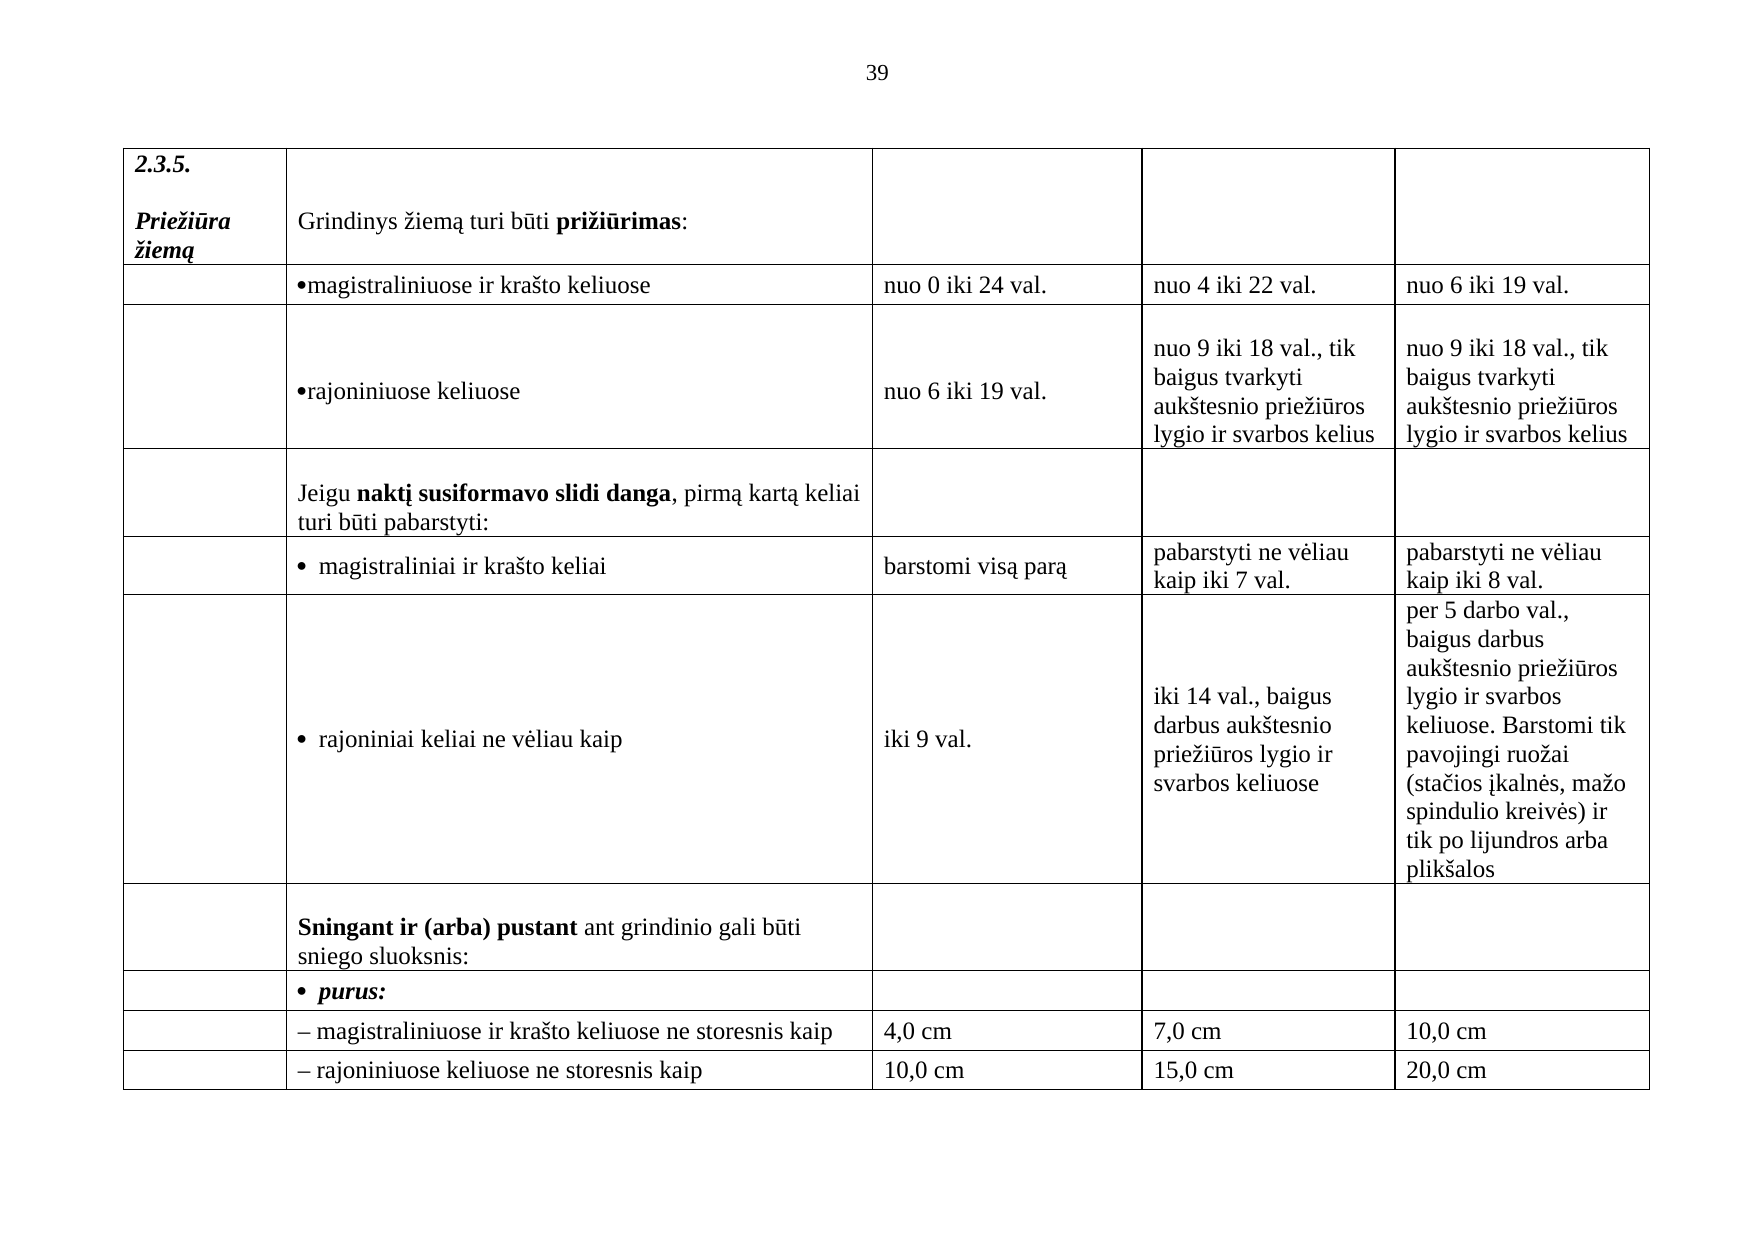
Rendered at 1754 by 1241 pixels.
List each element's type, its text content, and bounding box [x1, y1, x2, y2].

table_cell Grindinys žiemą turi būti prižiūrimas: [287, 149, 872, 264]
table_cell [1396, 149, 1649, 264]
table_cell [1396, 884, 1649, 970]
table_cell [1143, 971, 1394, 1010]
table_cell [124, 971, 286, 1010]
table_cell Sningant ir (arba) pustant ant grindinio gali būti sniego sluoksnis: [287, 884, 872, 970]
table_cell – rajoniniuose keliuose ne storesnis kaip [287, 1051, 872, 1089]
table_cell [1143, 884, 1394, 970]
table_cell [124, 884, 286, 970]
table_cell [1396, 971, 1649, 1010]
table_cell [873, 149, 1141, 264]
table_cell [873, 884, 1141, 970]
table_cell [124, 595, 286, 883]
table_cell iki 9 val. [873, 595, 1141, 883]
table_cell magistraliniuose ir krašto keliuose [287, 265, 872, 303]
table_cell 7,0 cm [1143, 1011, 1394, 1049]
table_cell magistraliniai ir krašto keliai [287, 537, 872, 594]
table_cell 4,0 cm [873, 1011, 1141, 1049]
table_cell 2.3.5. Priežiūra žiemą [124, 149, 286, 264]
table_cell 15,0 cm [1143, 1051, 1394, 1089]
table_cell barstomi visą parą [873, 537, 1141, 594]
table_cell nuo 4 iki 22 val. [1143, 265, 1394, 303]
table_cell [1143, 449, 1394, 536]
table_cell [1396, 449, 1649, 536]
table_cell rajoniniai keliai ne vėliau kaip [287, 595, 872, 883]
table_cell Jeigu naktį susiformavo slidi danga, pirmą kartą keliai turi būti pabarstyti: [287, 449, 872, 536]
table_cell nuo 9 iki 18 val., tik baigus tvarkyti aukštesnio priežiūros lygio ir svarbos kelius [1396, 305, 1649, 448]
table_cell [124, 449, 286, 536]
table_cell [873, 449, 1141, 536]
table_cell nuo 6 iki 19 val. [873, 305, 1141, 448]
table_cell [124, 1011, 286, 1049]
table_cell [124, 537, 286, 594]
table_cell rajoniniuose keliuose [287, 305, 872, 448]
table_cell pabarstyti ne vėliau kaip iki 7 val. [1143, 537, 1394, 594]
table_cell purus: [287, 971, 872, 1010]
table_cell [1143, 149, 1394, 264]
table_cell 20,0 cm [1396, 1051, 1649, 1089]
table_cell per 5 darbo val., baigus darbus aukštesnio priežiūros lygio ir svarbos keliuose. Barstomi tik pavojingi ruožai (stačios įkalnės, mažo spindulio kreivės) ir tik po lijundros arba plikšalos [1396, 595, 1649, 883]
table_cell nuo 0 iki 24 val. [873, 265, 1141, 303]
table_cell nuo 6 iki 19 val. [1396, 265, 1649, 303]
table_cell iki 14 val., baigus darbus aukštesnio priežiūros lygio ir svarbos keliuose [1143, 595, 1394, 883]
table_cell [124, 1051, 286, 1089]
table_cell nuo 9 iki 18 val., tik baigus tvarkyti aukštesnio priežiūros lygio ir svarbos kelius [1143, 305, 1394, 448]
table_cell [124, 265, 286, 303]
table_cell 10,0 cm [873, 1051, 1141, 1089]
table_cell 10,0 cm [1396, 1011, 1649, 1049]
table_cell [124, 305, 286, 448]
table_cell [873, 971, 1141, 1010]
table_cell pabarstyti ne vėliau kaip iki 8 val. [1396, 537, 1649, 594]
table_cell – magistraliniuose ir krašto keliuose ne storesnis kaip [287, 1011, 872, 1049]
